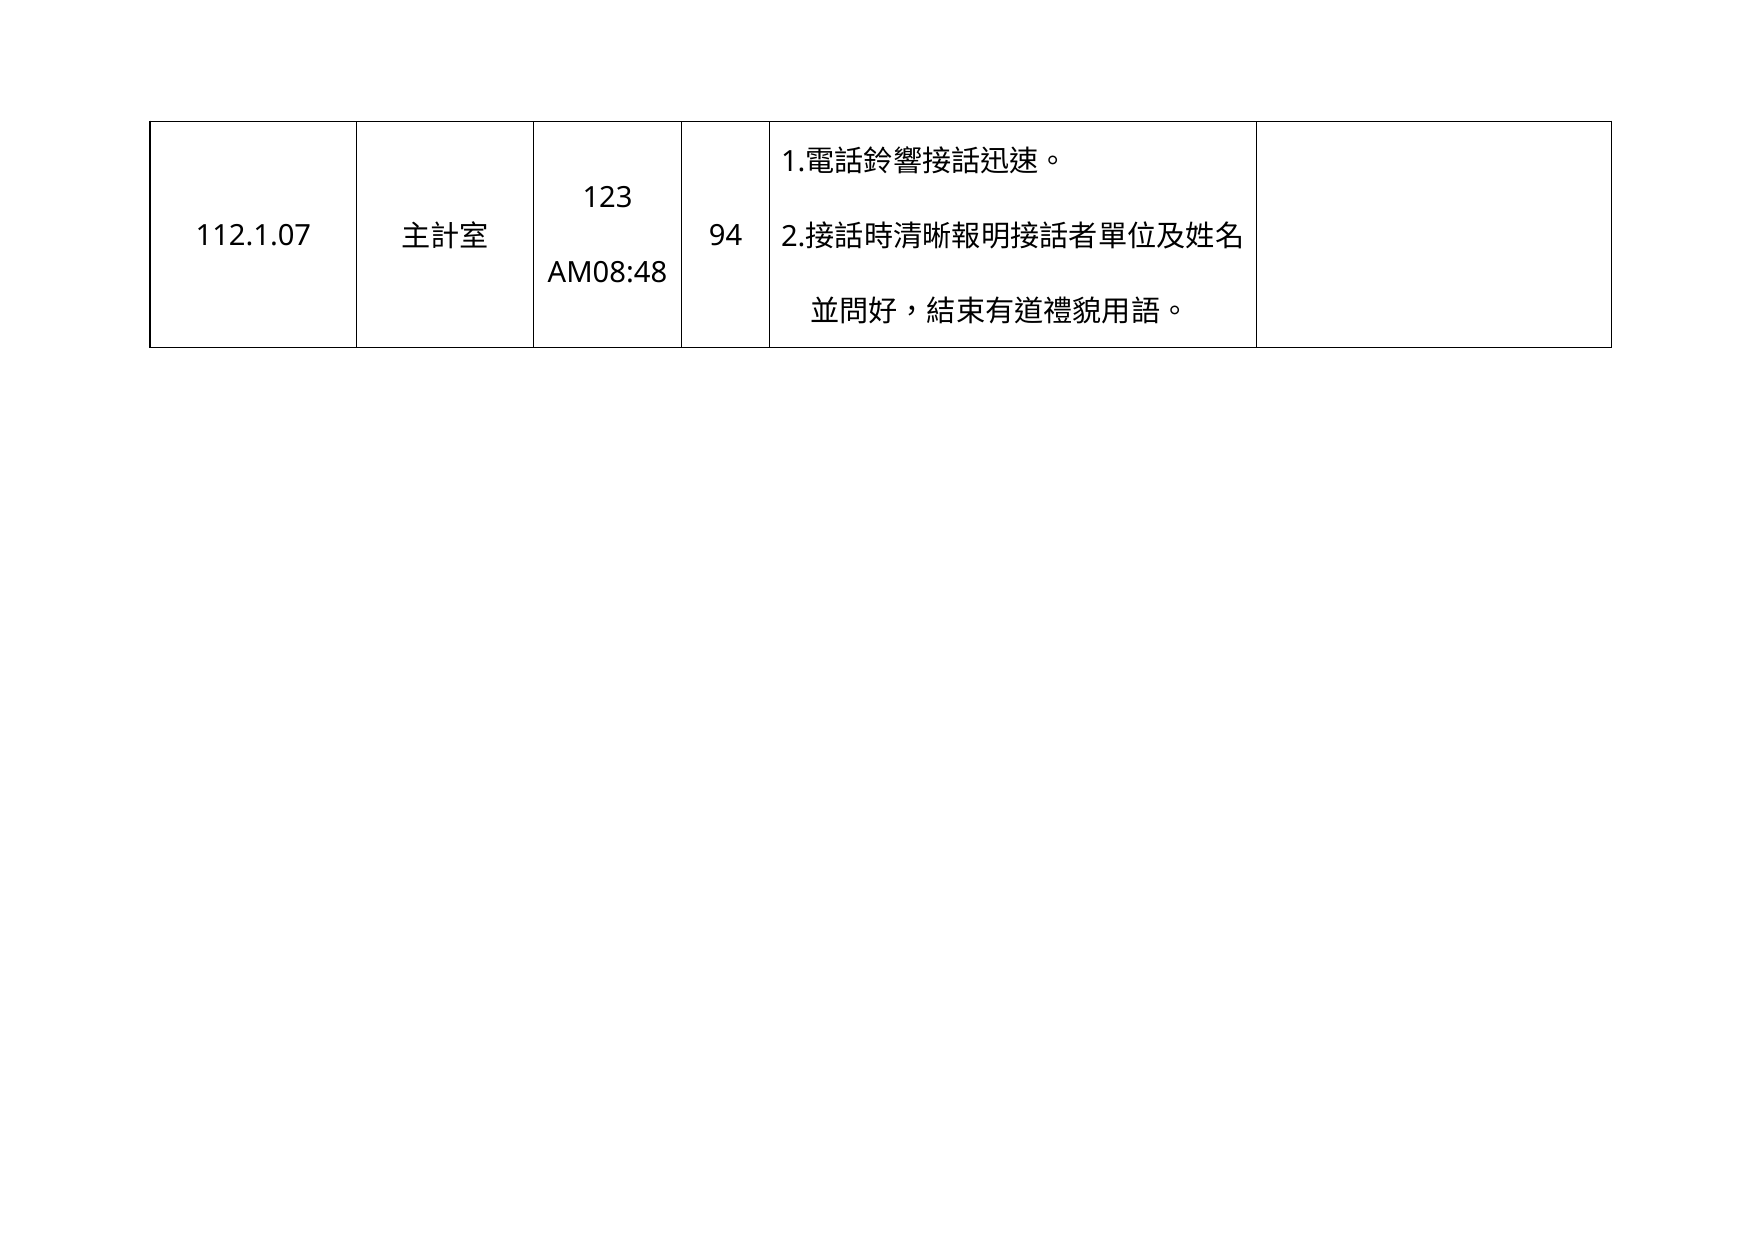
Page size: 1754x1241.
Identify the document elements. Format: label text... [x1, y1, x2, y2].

table_cell 123 AM08:48 [534, 122, 681, 347]
table_cell 94 [682, 122, 769, 347]
table_cell 112.1.07 [151, 122, 356, 347]
table_cell 1.電話鈴響接話迅速。 2.接話時清晰報明接話者單位及姓名並問好，結束有道禮貌用語。 [770, 122, 1256, 347]
table_cell [1257, 122, 1611, 347]
table_cell 主計室 [357, 122, 533, 347]
